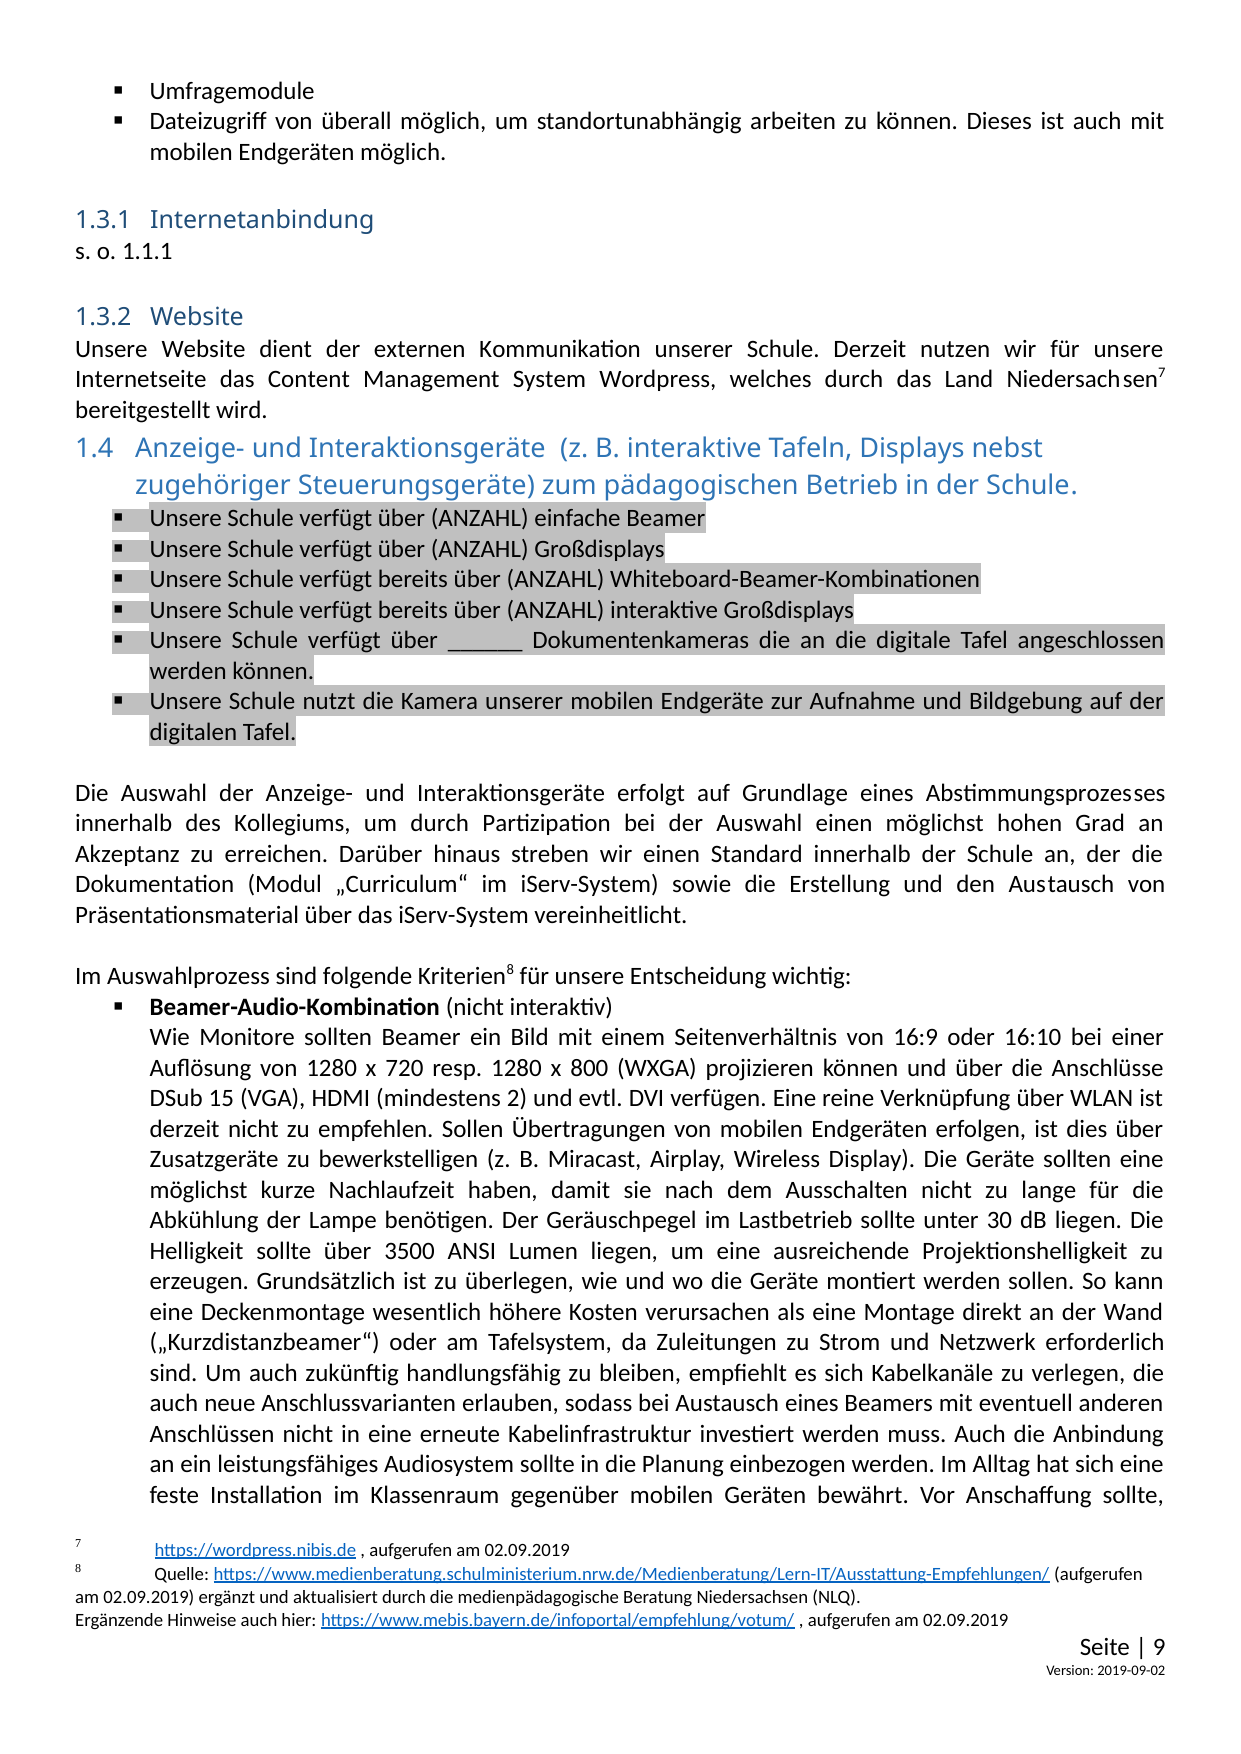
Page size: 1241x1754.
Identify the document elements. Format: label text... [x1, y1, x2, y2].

subtitle Anzeige- und Interaktionsgeräte (z. B. interaktive Tafeln, Displays nebst zugehöriger Steuerungsgeräte) zum pädagogischen Betrieb in der Schule. [75, 428, 1165, 502]
list Unsere Schule verfügt über ______ Dokumentenkameras die an die digitale Tafel angeschlossen werden können. [112, 624, 1165, 685]
list Wie Monitore sollten Beamer ein Bild mit einem Seitenverhältnis von 16:9 oder 16:10 bei einer Auflösung von 1280 x 720 resp. 1280 x 800 (WXGA) projizieren können und über die Anschlüsse DSub 15 (VGA), HDMI (mindestens 2) und evtl. DVI verfügen. Eine reine Verknüpfung über WLAN ist derzeit nicht zu empfehlen. Sollen Übertragungen von mobilen Endgeräten erfolgen, ist dies über Zusatzgeräte zu bewerkstelligen (z. B. Miracast, Airplay, Wireless Display). Die Geräte sollten eine möglichst kurze Nachlaufzeit haben, damit sie nach dem Ausschalten nicht zu lange für die Abkühlung der Lampe benötigen. Der Geräuschpegel im Lastbetrieb sollte unter 30 dB liegen. Die Helligkeit sollte über 3500 ANSI Lumen liegen, um eine ausreichende Projektionshelligkeit zu erzeugen. Grundsätzlich ist zu überlegen, wie und wo die Geräte montiert werden sollen. So kann eine Deckenmontage wesentlich höhere Kosten verursachen als eine Montage direkt an der Wand („Kurzdistanzbeamer“) oder am Tafelsystem, da Zuleitungen zu Strom und Netzwerk erforderlich sind. Um auch zukünftig handlungsfähig zu bleiben, empfiehlt es sich Kabelkanäle zu verlegen, die auch neue Anschlussvarianten erlauben, sodass bei Austausch eines Beamers mit eventuell anderen Anschlüssen nicht in eine erneute Kabelinfrastruktur investiert werden muss. Auch die Anbindung an ein leistungsfähiges Audiosystem sollte in die Planung einbezogen werden. Im Alltag hat sich eine feste Installation im Klassenraum gegenüber mobilen Geräten bewährt. Vor Anschaffung sollte, [149, 1021, 1165, 1509]
list Unsere Schule verfügt über (ANZAHL) einfache Beamer [112, 502, 1165, 533]
list Unsere Schule verfügt bereits über (ANZAHL) interaktive Großdisplays [112, 594, 1165, 624]
text s. o. 1.1.1 [75, 235, 1165, 266]
list Unsere Schule verfügt bereits über (ANZAHL) Whiteboard-Beamer-Kombinationen [112, 563, 1165, 594]
text Unsere Website dient der externen Kommunikation unserer Schule. Derzeit nutzen wir für unsere Internetseite das Content Management System Wordpress, welches durch das Land Niedersach­sen bereitgestellt wird. [75, 333, 1165, 424]
text Die Auswahl der Anzeige- und Interaktionsgeräte erfolgt auf Grundlage eines Abstimmungsprozes­ses innerhalb des Kollegiums, um durch Partizipation bei der Auswahl einen möglichst hohen Grad an Akzeptanz zu erreichen. Darüber hinaus streben wir einen Standard innerhalb der Schule an, der die Dokumentation (Modul „Curriculum“ im iServ-System) sowie die Erstellung und den Aus­tausch von Präsentationsmaterial über das iServ-System vereinheitlicht. [75, 777, 1165, 929]
list Unsere Schule nutzt die Kamera unserer mobilen Endgeräte zur Aufnahme und Bildgebung auf der digitalen Tafel. [112, 685, 1165, 746]
subtitle Website [75, 299, 1165, 333]
subtitle Internetanbindung [75, 201, 1165, 235]
text Ergänzende Hinweise auch hier: https://www.mebis.bayern.de/infoportal/empfehlung/votum/ , aufgerufen am 02.09.2019 [75, 1608, 1165, 1631]
list Unsere Schule verfügt über (ANZAHL) Großdisplays [112, 533, 1165, 563]
text Quelle: https://www.medienberatung.schulministerium.nrw.de/Medienberatung/Lern-IT/Ausstattung-Empfehlungen/ (aufgerufen am 02.09.2019) ergänzt und aktualisiert durch die medienpädagogische Beratung Niedersachsen (NLQ). [75, 1561, 1165, 1608]
text https://wordpress.nibis.de , aufgerufen am 02.09.2019 [75, 1536, 1165, 1561]
list Dateizugriff von überall möglich, um standortunabhängig arbeiten zu können. Dieses ist auch mit mobilen Endgeräten möglich. [112, 106, 1165, 167]
list Umfragemodule [112, 75, 1165, 106]
text Im Auswahlprozess sind folgende Kriterien für unsere Entscheidung wichtig: [75, 960, 1165, 991]
list Beamer-Audio-Kombination (nicht interaktiv) [112, 991, 1165, 1021]
